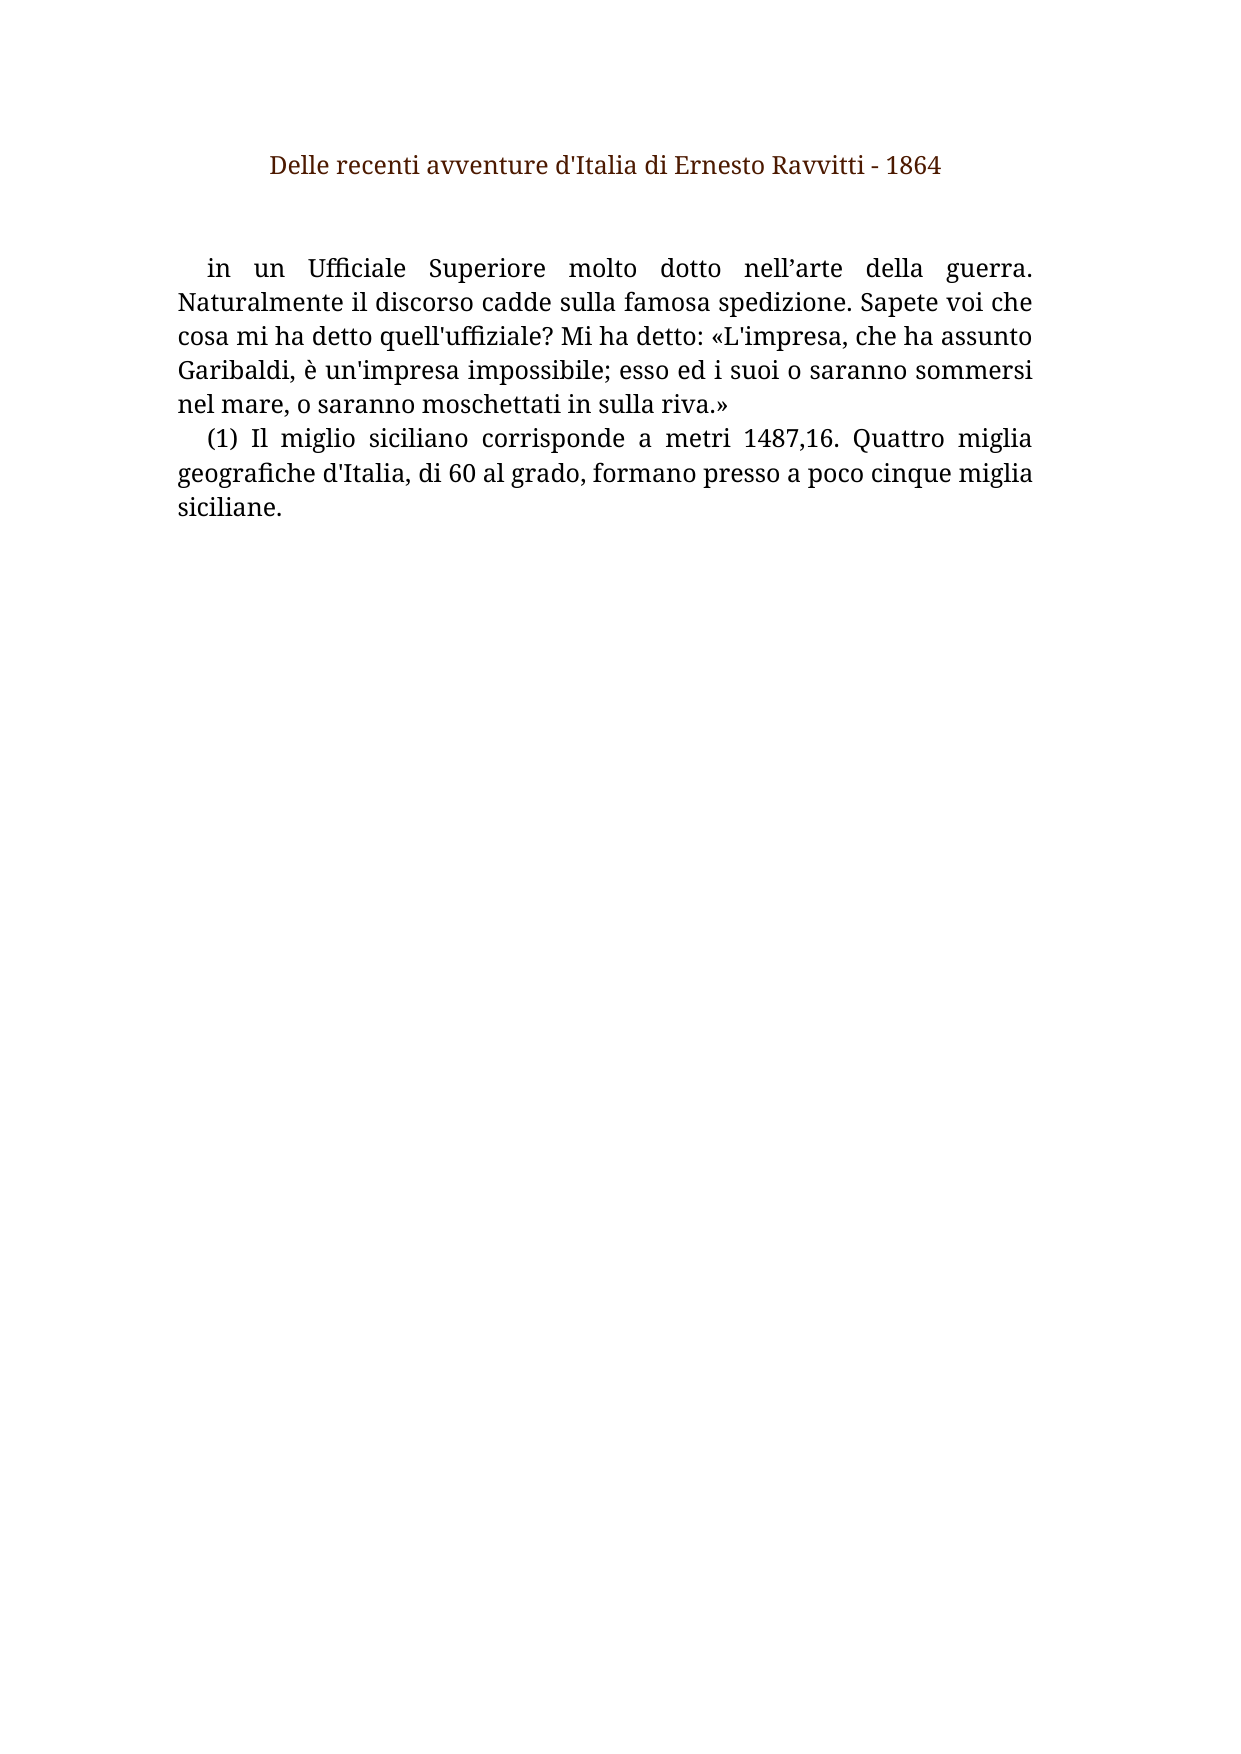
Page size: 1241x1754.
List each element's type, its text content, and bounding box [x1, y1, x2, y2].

text in un Ufficiale Superiore molto dotto nell’arte della guerra. Naturalmente il discorso cadde sulla famosa spedizione. Sapete voi che cosa mi ha detto quell'uffiziale? Mi ha detto: «L'impresa, che ha assunto Garibaldi, è un'impresa impossibile; esso ed i suoi o saranno sommersi nel mare, o saranno moschettati in sulla riva.» [177, 251, 1033, 421]
text (1) Il miglio siciliano corrisponde a metri 1487,16. Quattro miglia geografiche d'Italia, di 60 al grado, formano presso a poco cinque miglia siciliane. [177, 421, 1033, 523]
